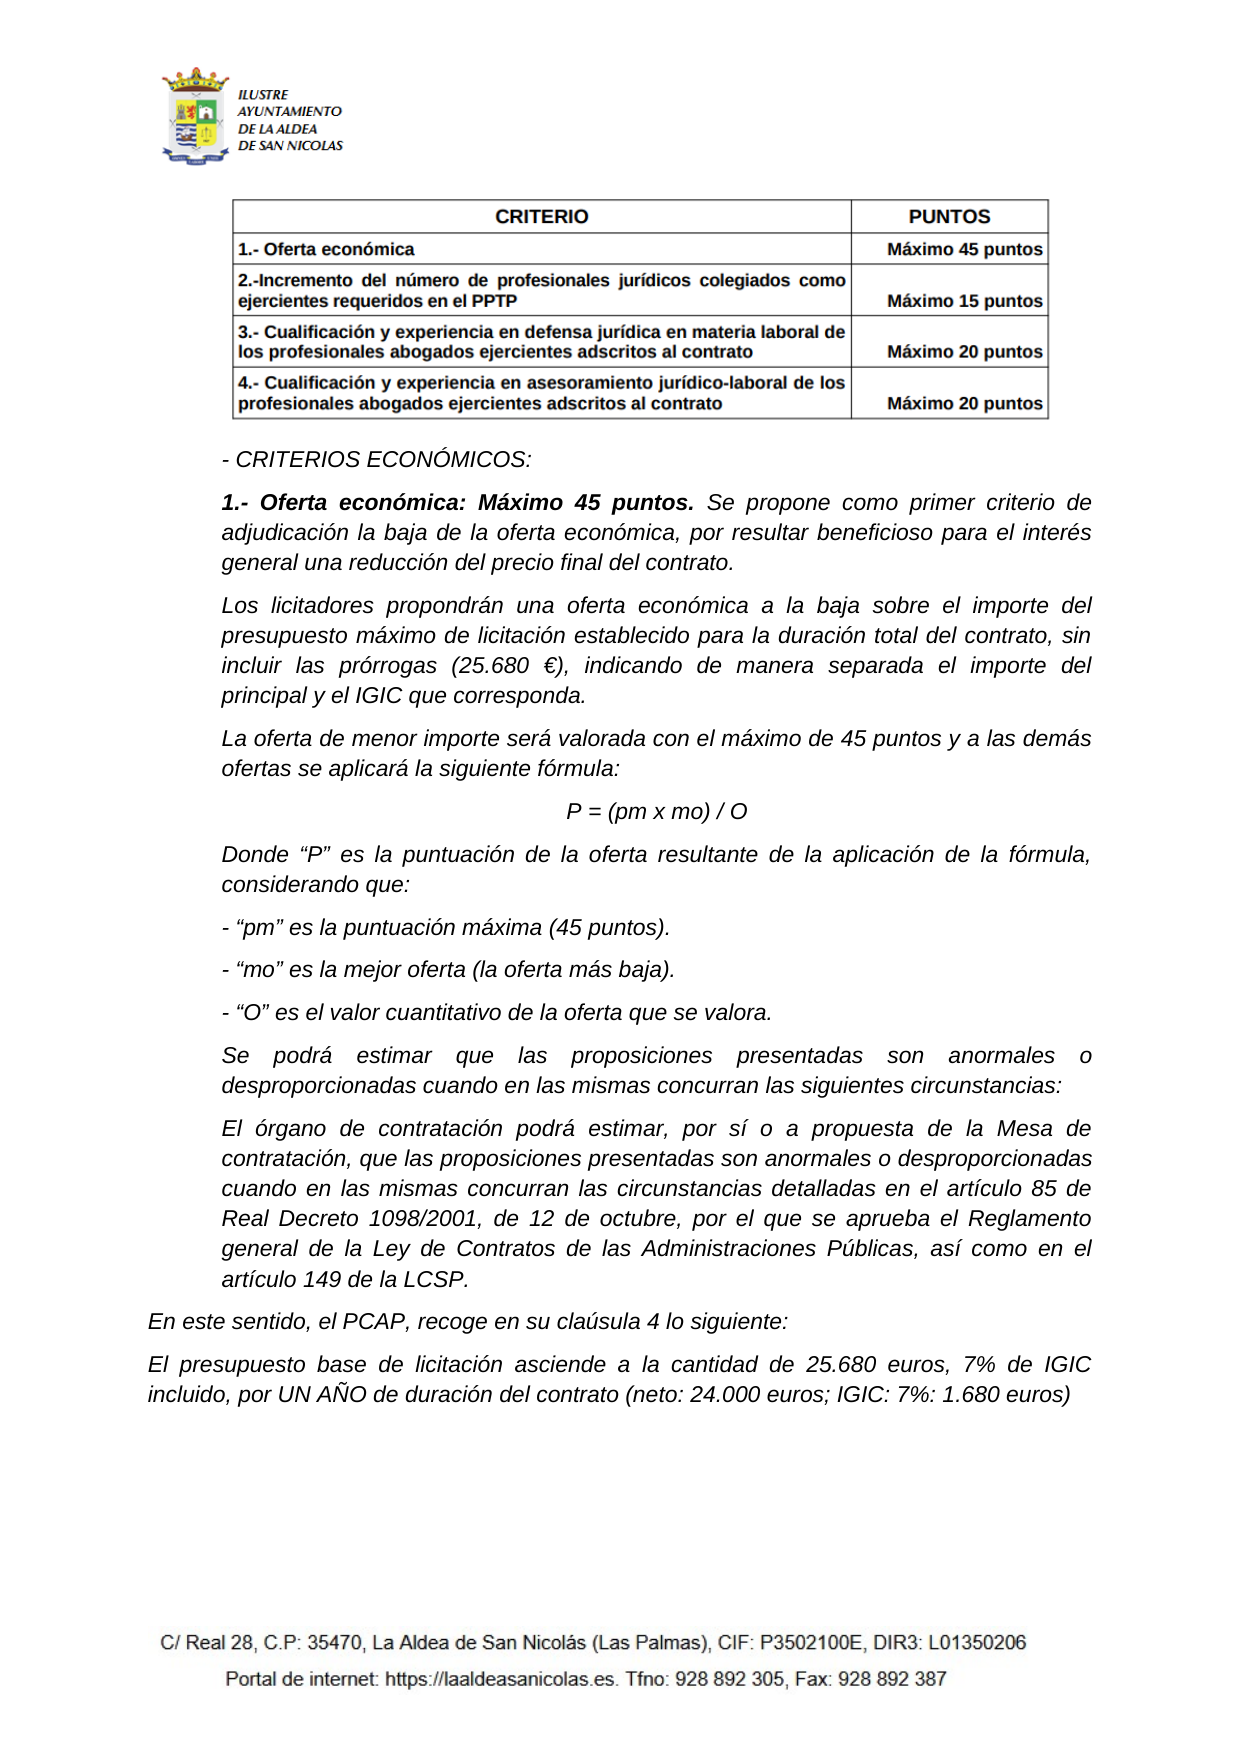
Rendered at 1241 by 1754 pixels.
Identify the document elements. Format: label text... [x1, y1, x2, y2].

text Donde “P” es la puntuación de la oferta resultante de la aplicación de la fórmula, considerando que: [221, 841, 1093, 897]
text P = (pm x mo) / O [221, 798, 1093, 824]
text - “pm” es la puntuación máxima (45 puntos). [221, 913, 1093, 940]
text La oferta de menor importe será valorada con el máximo de 45 puntos y a las demás ofertas se aplicará la siguiente fórmula: [221, 725, 1093, 781]
picture [222, 189, 1065, 429]
text Los licitadores propondrán una oferta económica a la baja sobre el importe del presupuesto máximo de licitación establecido para la duración total del contrato, sin incluir las prórrogas (25.680 €), indicando de manera separada el importe del principal y el IGIC que corresponda. [221, 592, 1093, 708]
text Se podrá estimar que las proposiciones presentadas son anormales o desproporcionadas cuando en las mismas concurran las siguientes circunstancias: [221, 1042, 1093, 1098]
text En este sentido, el PCAP, recoge en su claúsula 4 lo siguiente: [148, 1308, 1093, 1334]
picture [148, 1626, 1034, 1695]
picture [148, 59, 359, 173]
text El órgano de contratación podrá estimar, por sí o a propuesta de la Mesa de contratación, que las proposiciones presentadas son anormales o desproporcionadas cuando en las mismas concurran las circunstancias detalladas en el artículo 85 de Real Decreto 1098/2001, de 12 de octubre, por el que se aprueba el Reglamento general de la Ley de Contratos de las Administraciones Públicas, así como en el artículo 149 de la LCSP. [221, 1114, 1093, 1292]
text El presupuesto base de licitación asciende a la cantidad de 25.680 euros, 7% de IGIC incluido, por UN AÑO de duración del contrato (neto: 24.000 euros; IGIC: 7%: 1.680 euros) [148, 1351, 1093, 1407]
text 1.- Oferta económica: Máximo 45 puntos. Se propone como primer criterio de adjudicación la baja de la oferta económica, por resultar beneficioso para el interés general una reducción del precio final del contrato. [221, 488, 1093, 575]
text - “O” es el valor cuantitativo de la oferta que se valora. [221, 999, 1093, 1025]
text - “mo” es la mejor oferta (la oferta más baja). [221, 956, 1093, 982]
text - CRITERIOS ECONÓMICOS: [221, 446, 1093, 472]
